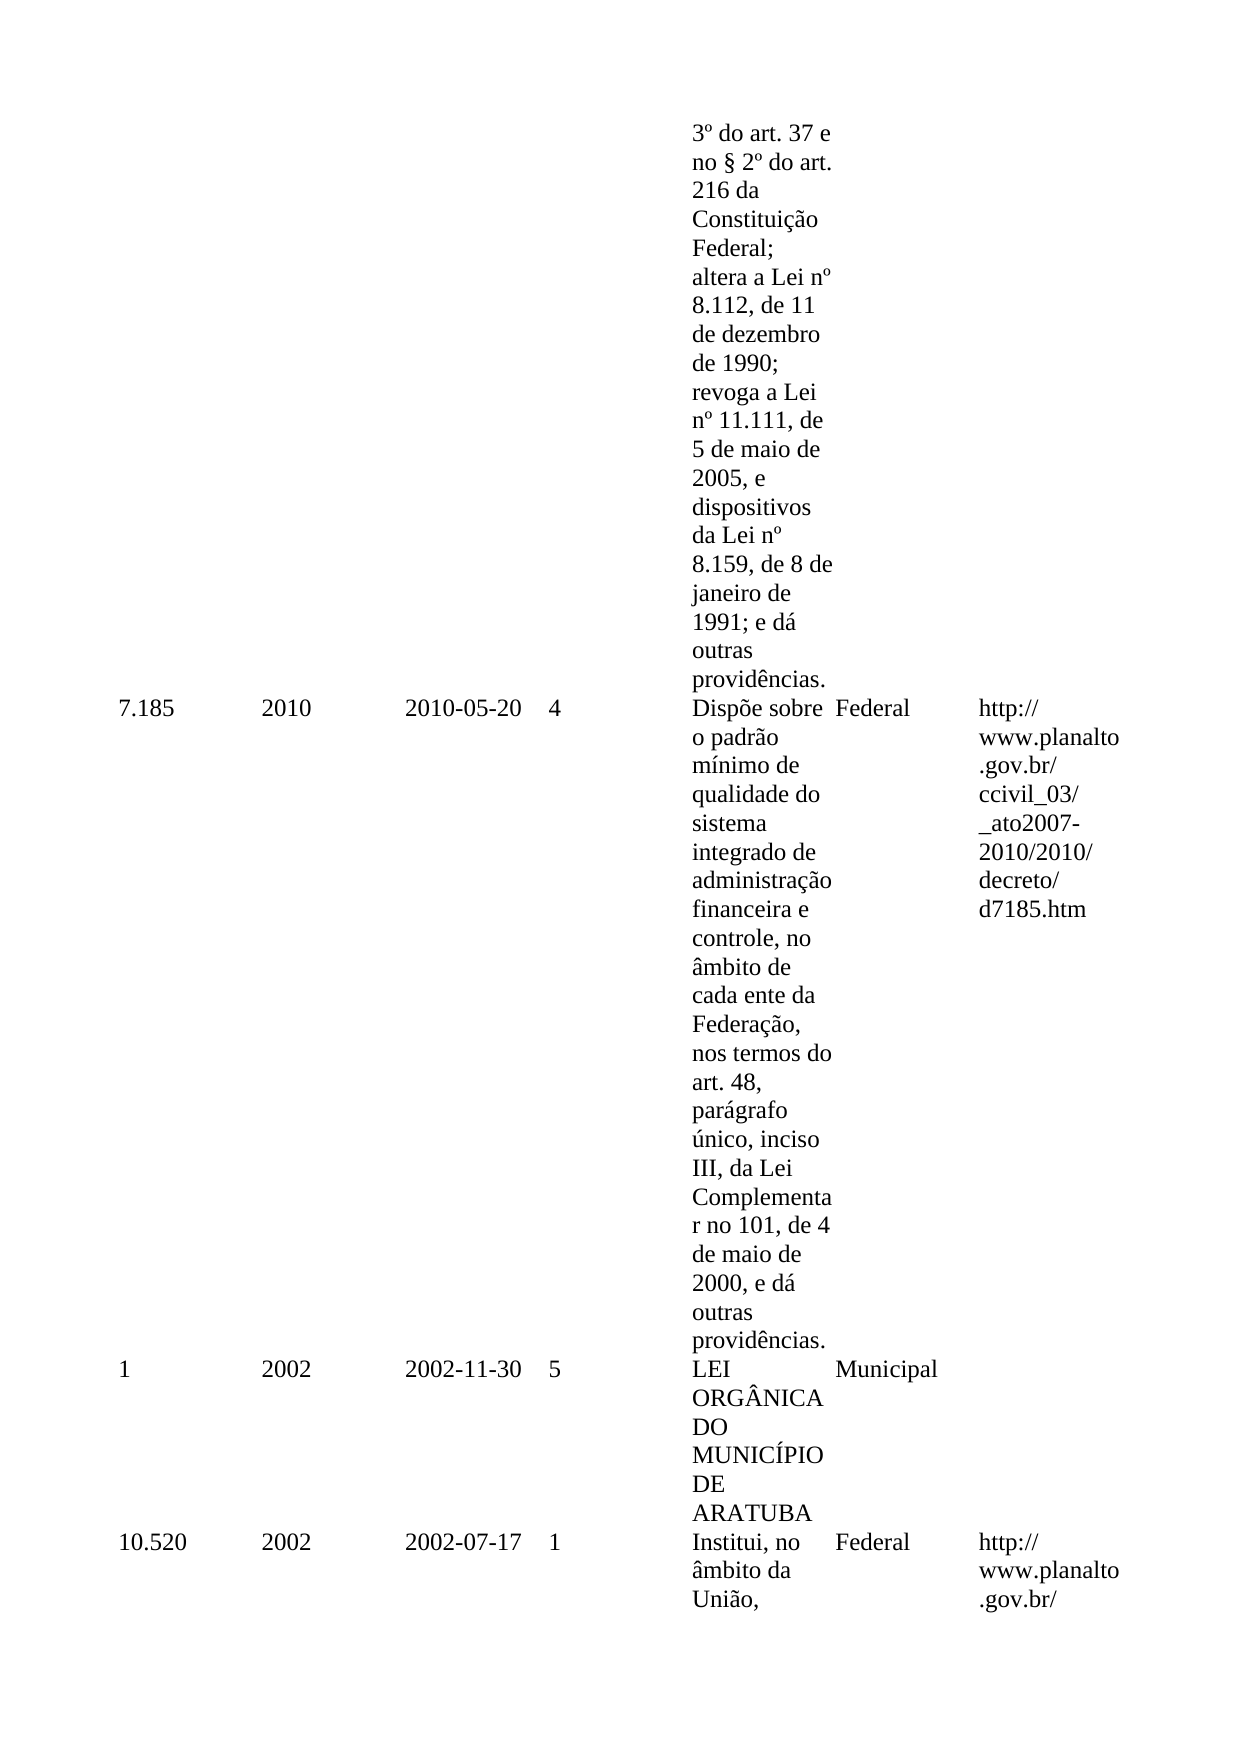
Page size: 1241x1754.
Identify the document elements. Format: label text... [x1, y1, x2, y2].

table_cell [979, 118, 1122, 693]
table_cell 1 [118, 1354, 261, 1527]
table_cell [118, 118, 261, 693]
table_cell [261, 118, 405, 693]
table_cell http://www.planalto.gov.br/ [979, 1527, 1122, 1613]
table_cell 2002-11-30 [405, 1354, 548, 1527]
table_cell Federal [835, 1527, 979, 1613]
table_cell 10.520 [118, 1527, 261, 1613]
table_cell 2010-05-20 [405, 693, 548, 1354]
table_cell Municipal [835, 1354, 979, 1527]
table_cell [979, 1354, 1122, 1527]
table_cell 2002-07-17 [405, 1527, 548, 1613]
table_cell 4 [548, 693, 692, 1354]
table_cell [548, 118, 692, 693]
table_cell 2002 [261, 1527, 405, 1613]
table_cell LEI ORGÂNICA DO MUNICÍPIO DE ARATUBA [692, 1354, 835, 1527]
table_cell 1 [548, 1527, 692, 1613]
table_cell 7.185 [118, 693, 261, 1354]
table_cell 3º do art. 37 e no § 2º do art. 216 da Constituição Federal; altera a Lei nº 8.112, de 11 de dezembro de 1990; revoga a Lei nº 11.111, de 5 de maio de 2005, e dispositivos da Lei nº 8.159, de 8 de janeiro de 1991; e dá outras providências. [692, 118, 835, 693]
table_cell [835, 118, 979, 693]
table_cell Institui, no âmbito da União, [692, 1527, 835, 1613]
table_cell http://www.planalto.gov.br/ccivil_03/_ato2007-2010/2010/decreto/d7185.htm [979, 693, 1122, 1354]
table_cell [405, 118, 548, 693]
table_cell Federal [835, 693, 979, 1354]
table_cell 2010 [261, 693, 405, 1354]
table_cell 5 [548, 1354, 692, 1527]
table_cell Dispõe sobre o padrão mínimo de qualidade do sistema integrado de administração financeira e controle, no âmbito de cada ente da Federação, nos termos do art. 48, parágrafo único, inciso III, da Lei Complementar no 101, de 4 de maio de 2000, e dá outras providências. [692, 693, 835, 1354]
table_cell 2002 [261, 1354, 405, 1527]
